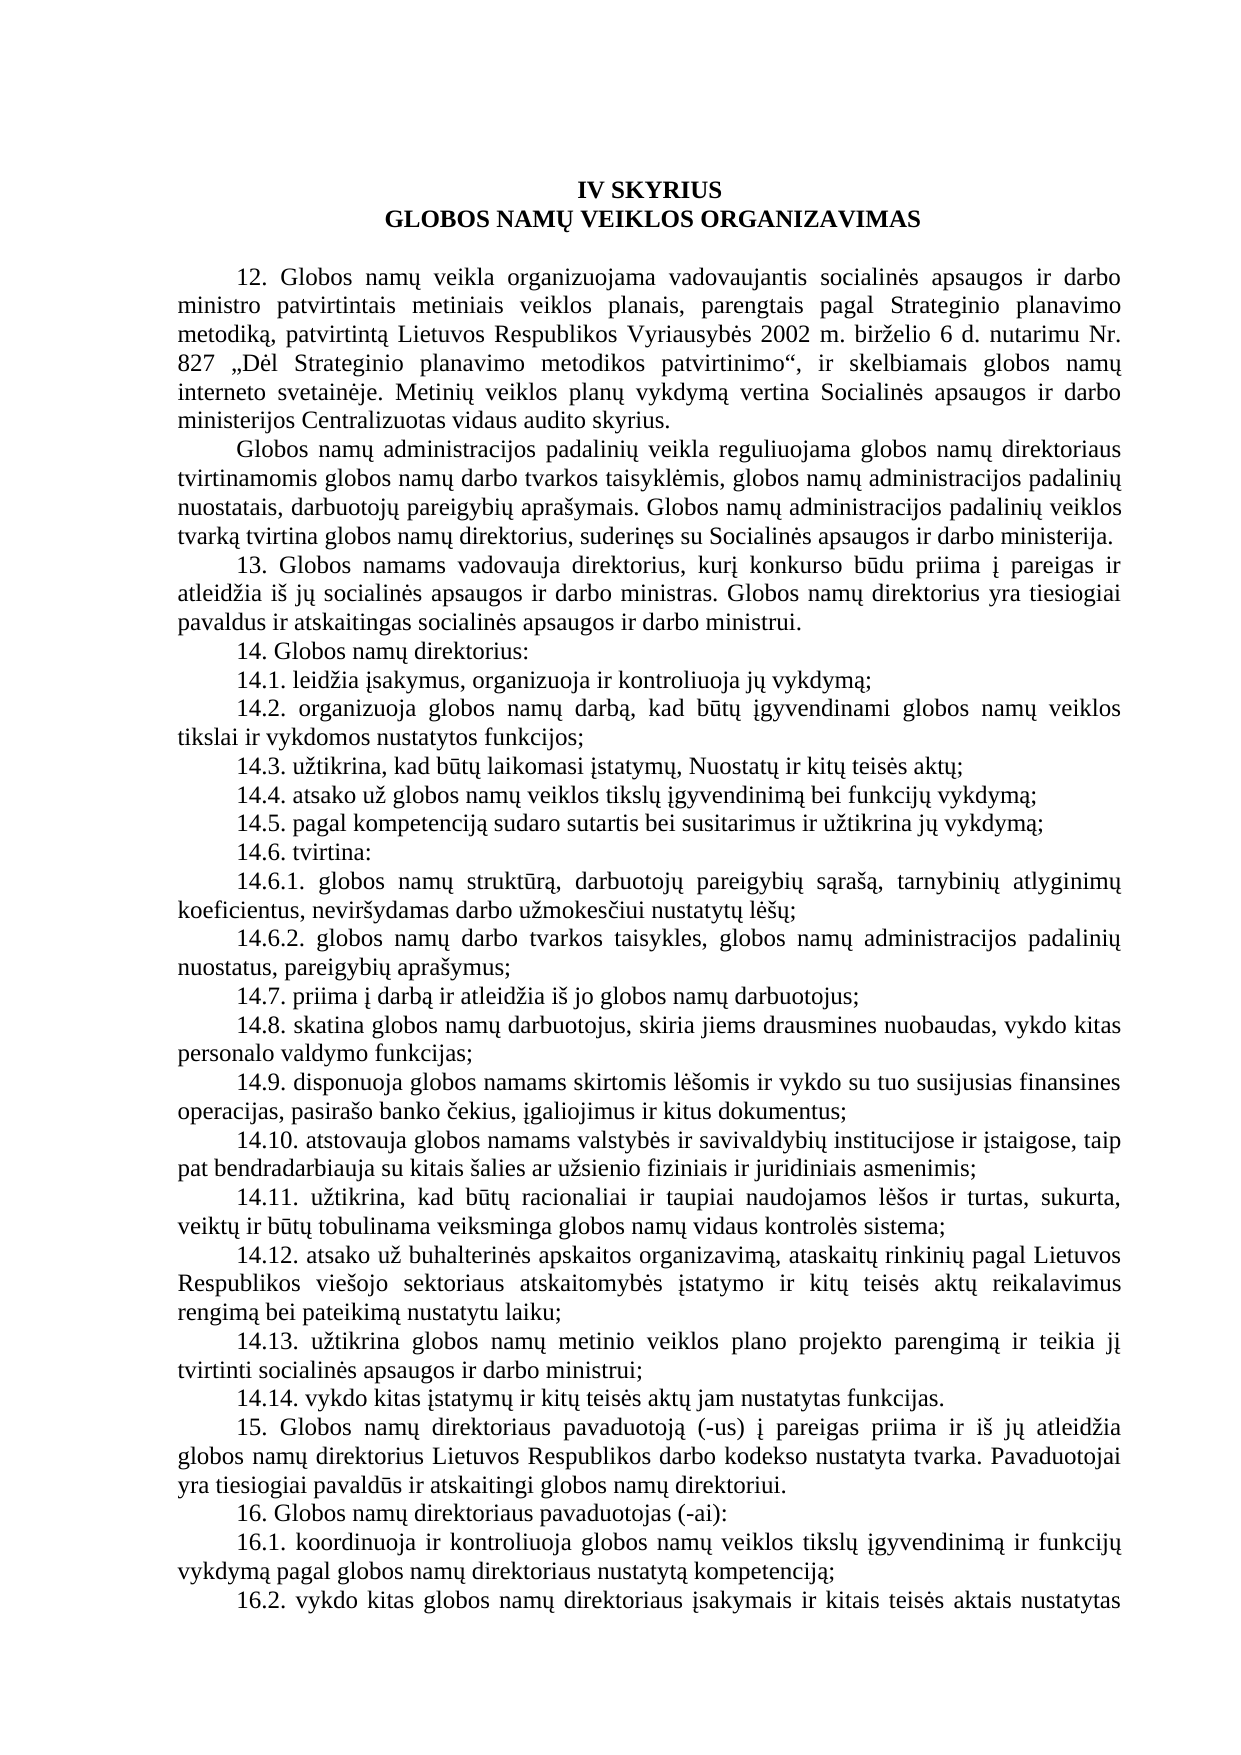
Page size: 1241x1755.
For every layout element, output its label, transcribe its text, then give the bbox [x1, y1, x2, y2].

text 12. Globos namų veikla organizuojama vadovaujantis socialinės apsaugos ir darbo ministro patvirtintais metiniais veiklos planais, parengtais pagal Strateginio planavimo metodiką, patvirtintą Lietuvos Respublikos Vyriausybės 2002 m. birželio 6 d. nutarimu Nr. 827 „Dėl Strateginio planavimo metodikos patvirtinimo“, ir skelbiamais globos namų interneto svetainėje. Metinių veiklos planų vykdymą vertina Socialinės apsaugos ir darbo ministerijos Centralizuotas vidaus audito skyrius. [177, 262, 1122, 434]
text Globos namų administracijos padalinių veikla reguliuojama globos namų direktoriaus tvirtinamomis globos namų darbo tvarkos taisyklėmis, globos namų administracijos padalinių nuostatais, darbuotojų pareigybių aprašymais. Globos namų administracijos padalinių veiklos tvarką tvirtina globos namų direktorius, suderinęs su Socialinės apsaugos ir darbo ministerija. [177, 434, 1122, 550]
text 16. Globos namų direktoriaus pavaduotojas (-ai): [177, 1498, 1122, 1527]
text 14.9. disponuoja globos namams skirtomis lėšomis ir vykdo su tuo susijusias finansines operacijas, pasirašo banko čekius, įgaliojimus ir kitus dokumentus; [177, 1067, 1122, 1125]
text 14.6.1. globos namų struktūrą, darbuotojų pareigybių sąrašą, tarnybinių atlyginimų koeficientus, neviršydamas darbo užmokesčiui nustatytų lėšų; [177, 866, 1122, 923]
text 14. Globos namų direktorius: [177, 636, 1122, 665]
text 14.12. atsako už buhalterinės apskaitos organizavimą, ataskaitų rinkinių pagal Lietuvos Respublikos viešojo sektoriaus atskaitomybės įstatymo ir kitų teisės aktų reikalavimus rengimą bei pateikimą nustatytu laiku; [177, 1240, 1122, 1326]
text 14.6. tvirtina: [177, 837, 1122, 866]
text 14.1. leidžia įsakymus, organizuoja ir kontroliuoja jų vykdymą; [177, 665, 1122, 693]
text 14.8. skatina globos namų darbuotojus, skiria jiems drausmines nuobaudas, vykdo kitas personalo valdymo funkcijas; [177, 1010, 1122, 1067]
text 14.4. atsako už globos namų veiklos tikslų įgyvendinimą bei funkcijų vykdymą; [177, 780, 1122, 808]
text IV SKYRIUS [177, 176, 1122, 204]
text 15. Globos namų direktoriaus pavaduotoją (-us) į pareigas priima ir iš jų atleidžia globos namų direktorius Lietuvos Respublikos darbo kodekso nustatyta tvarka. Pavaduotojai yra tiesiogiai pavaldūs ir atskaitingi globos namų direktoriui. [177, 1412, 1122, 1498]
text 14.7. priima į darbą ir atleidžia iš jo globos namų darbuotojus; [177, 981, 1122, 1010]
text 14.5. pagal kompetenciją sudaro sutartis bei susitarimus ir užtikrina jų vykdymą; [177, 808, 1122, 837]
text 14.11. užtikrina, kad būtų racionaliai ir taupiai naudojamos lėšos ir turtas, sukurta, veiktų ir būtų tobulinama veiksminga globos namų vidaus kontrolės sistema; [177, 1182, 1122, 1240]
text 13. Globos namams vadovauja direktorius, kurį konkurso būdu priima į pareigas ir atleidžia iš jų socialinės apsaugos ir darbo ministras. Globos namų direktorius yra tiesiogiai pavaldus ir atskaitingas socialinės apsaugos ir darbo ministrui. [177, 550, 1122, 636]
text 14.14. vykdo kitas įstatymų ir kitų teisės aktų jam nustatytas funkcijas. [177, 1383, 1122, 1412]
text 16.1. koordinuoja ir kontroliuoja globos namų veiklos tikslų įgyvendinimą ir funkcijų vykdymą pagal globos namų direktoriaus nustatytą kompetenciją; [177, 1527, 1122, 1585]
text 14.6.2. globos namų darbo tvarkos taisykles, globos namų administracijos padalinių nuostatus, pareigybių aprašymus; [177, 923, 1122, 981]
text 14.10. atstovauja globos namams valstybės ir savivaldybių institucijose ir įstaigose, taip pat bendradarbiauja su kitais šalies ar užsienio fiziniais ir juridiniais asmenimis; [177, 1125, 1122, 1182]
text globos namų VEIKLOS ORGANIZAVIMAS [177, 204, 1122, 233]
text 14.13. užtikrina globos namų metinio veiklos plano projekto parengimą ir teikia jį tvirtinti socialinės apsaugos ir darbo ministrui; [177, 1326, 1122, 1383]
text 14.3. užtikrina, kad būtų laikomasi įstatymų, Nuostatų ir kitų teisės aktų; [177, 751, 1122, 780]
text 16.2. vykdo kitas globos namų direktoriaus įsakymais ir kitais teisės aktais nustatytas [177, 1585, 1122, 1613]
text 14.2. organizuoja globos namų darbą, kad būtų įgyvendinami globos namų veiklos tikslai ir vykdomos nustatytos funkcijos; [177, 693, 1122, 751]
